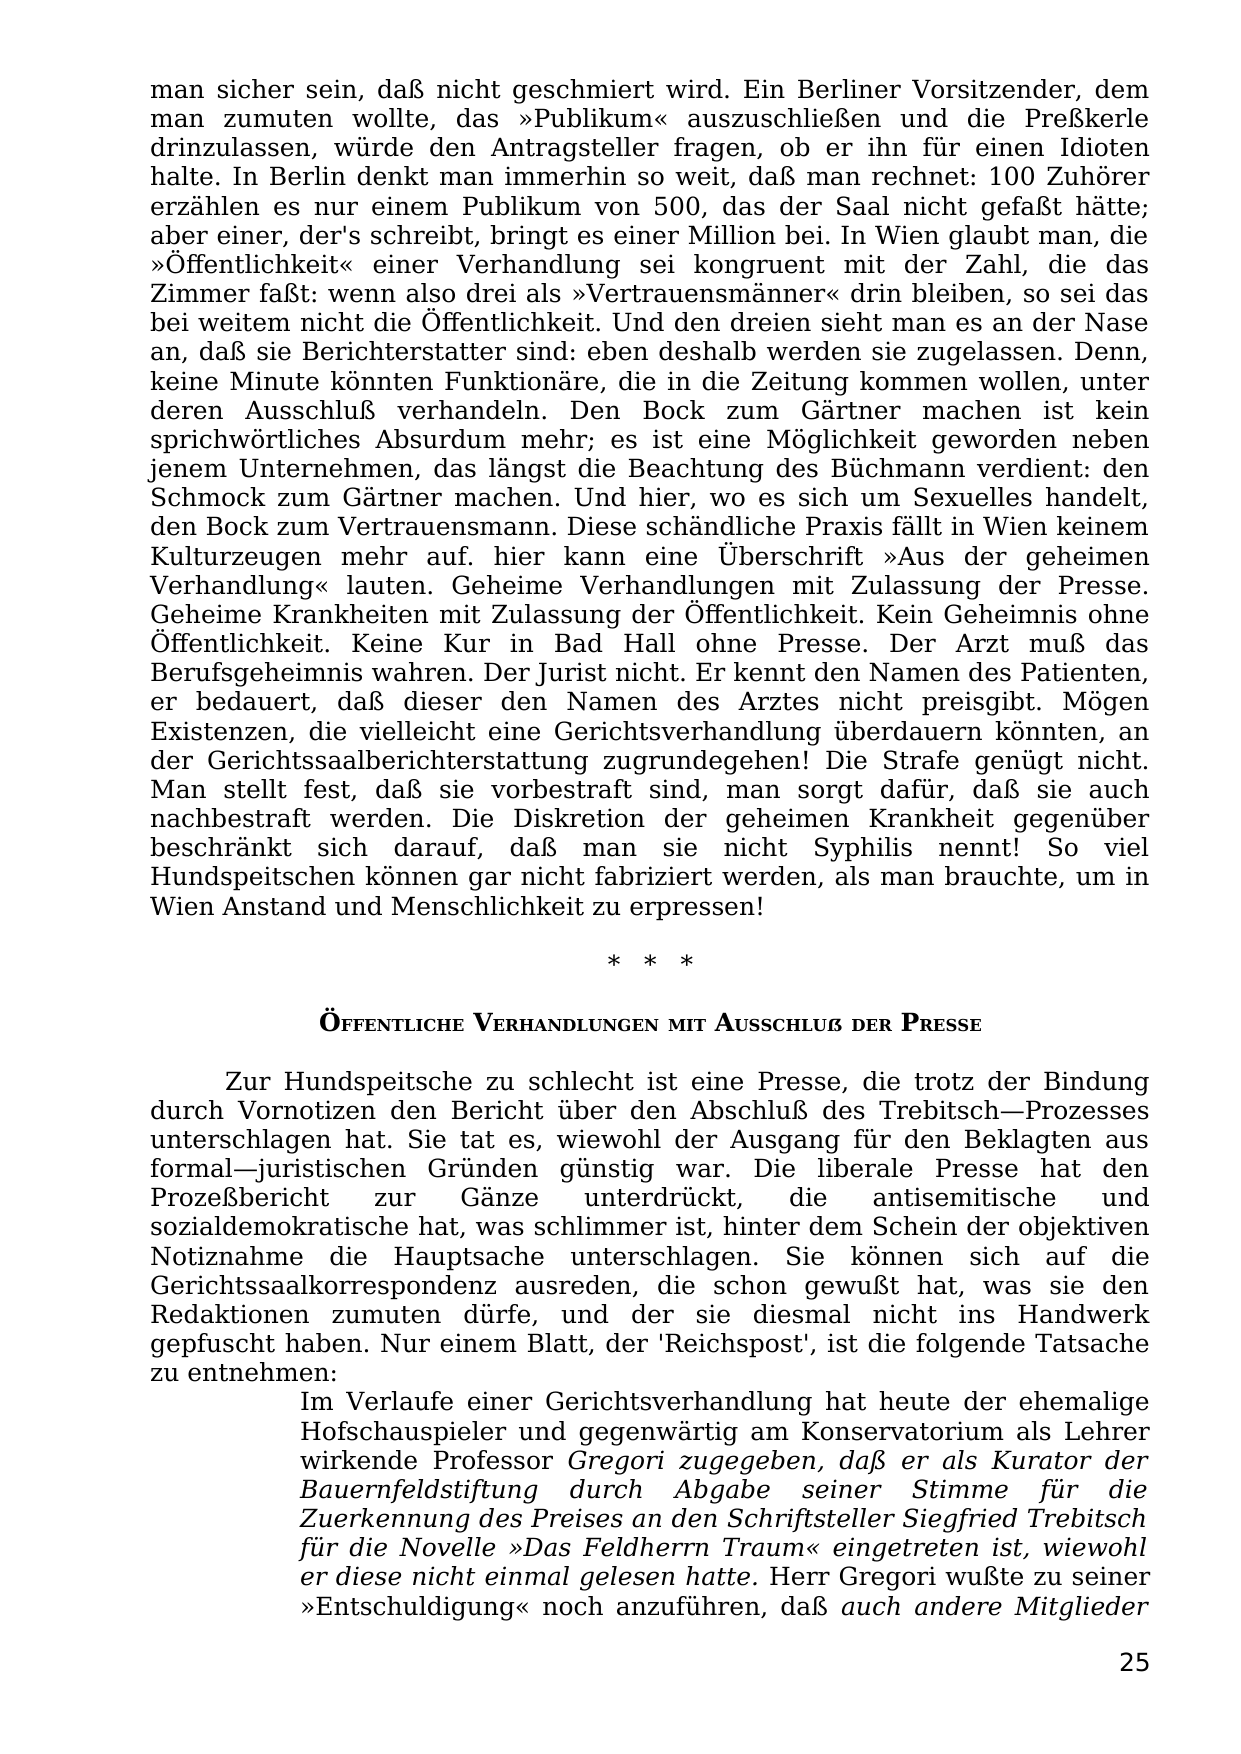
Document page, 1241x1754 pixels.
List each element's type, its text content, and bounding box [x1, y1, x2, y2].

text * * * [150, 950, 1151, 979]
text man sicher sein, daß nicht geschmiert wird. Ein Berliner Vorsitzender, dem man zumuten wollte, das »Publikum« auszuschließen und die Preßkerle drinzulassen, würde den Antragsteller fragen, ob er ihn für einen Idioten halte. In Berlin denkt man immerhin so weit, daß man rechnet: 100 Zuhörer erzählen es nur einem Publikum von 500, das der Saal nicht gefaßt hätte; aber einer, der's schreibt, bringt es einer Million bei. In Wien glaubt man, die »Öffentlichkeit« einer Verhandlung sei kongruent mit der Zahl, die das Zimmer faßt: wenn also drei als »Vertrauensmänner« drin bleiben, so sei das bei weitem nicht die Öffentlichkeit. Und den dreien sieht man es an der Nase an, daß sie Berichterstatter sind: eben deshalb werden sie zugelassen. Denn, keine Minute könnten Funktionäre, die in die Zeitung kommen wollen, unter deren Ausschluß verhandeln. Den Bock zum Gärtner machen ist kein sprichwörtliches Absurdum mehr; es ist eine Möglichkeit geworden neben jenem Unternehmen, das längst die Beachtung des Büchmann verdient: den Schmock zum Gärtner machen. Und hier, wo es sich um Sexuelles handelt, den Bock zum Vertrauensmann. Diese schändliche Praxis fällt in Wien keinem Kulturzeugen mehr auf. hier kann eine Überschrift »Aus der geheimen Verhandlung« lauten. Geheime Verhandlungen mit Zulassung der Presse. Geheime Krankheiten mit Zulassung der Öffentlichkeit. Kein Geheimnis ohne Öffentlichkeit. Keine Kur in Bad Hall ohne Presse. Der Arzt muß das Berufsgeheimnis wahren. Der Jurist nicht. Er kennt den Namen des Patienten, er bedauert, daß dieser den Namen des Arztes nicht preisgibt. Mögen Existenzen, die vielleicht eine Gerichtsverhandlung überdauern könnten, an der Gerichtssaalberichterstattung zugrundegehen! Die Strafe genügt nicht. Man stellt fest, daß sie vorbestraft sind, man sorgt dafür, daß sie auch nachbestraft werden. Die Diskretion der geheimen Krankheit gegenüber beschränkt sich darauf, daß man sie nicht Syphilis nennt! So viel Hundspeitschen können gar nicht fabriziert werden, als man brauchte, um in Wien Anstand und Menschlichkeit zu erpressen! [150, 75, 1151, 921]
text Öffentliche Verhandlungen mit Ausschluß der Presse [150, 979, 1151, 1037]
text Im Verlaufe einer Gerichtsverhandlung hat heute der ehemalige Hofschauspieler und gegenwärtig am Konservatorium als Lehrer wirkende Professor Gregori zugegeben, daß er als Kurator der Bauernfeldstiftung durch Abgabe seiner Stimme für die Zuerkennung des Preises an den Schriftsteller Siegfried Trebitsch für die Novelle »Das Feldherrn Traum« eingetreten ist, wiewohl er diese nicht einmal gelesen hatte. Herr Gregori wußte zu seiner »Entschuldigung« noch anzuführen, daß auch andere Mitglieder [300, 1387, 1151, 1621]
text Zur Hundspeitsche zu schlecht ist eine Presse, die trotz der Bindung durch Vornotizen den Bericht über den Abschluß des Trebitsch—Prozesses unterschlagen hat. Sie tat es, wiewohl der Ausgang für den Beklagten aus formal—juristischen Gründen günstig war. Die liberale Presse hat den Prozeßbericht zur Gänze unterdrückt, die antisemitische und sozialdemokratische hat, was schlimmer ist, hinter dem Schein der objektiven Notiznahme die Hauptsache unterschlagen. Sie können sich auf die Gerichtssaalkorrespondenz ausreden, die schon gewußt hat, was sie den Redaktionen zumuten dürfe, und der sie diesmal nicht ins Handwerk gepfuscht haben. Nur einem Blatt, der 'Reichspost', ist die folgende Tatsache zu entnehmen: [150, 1067, 1151, 1387]
